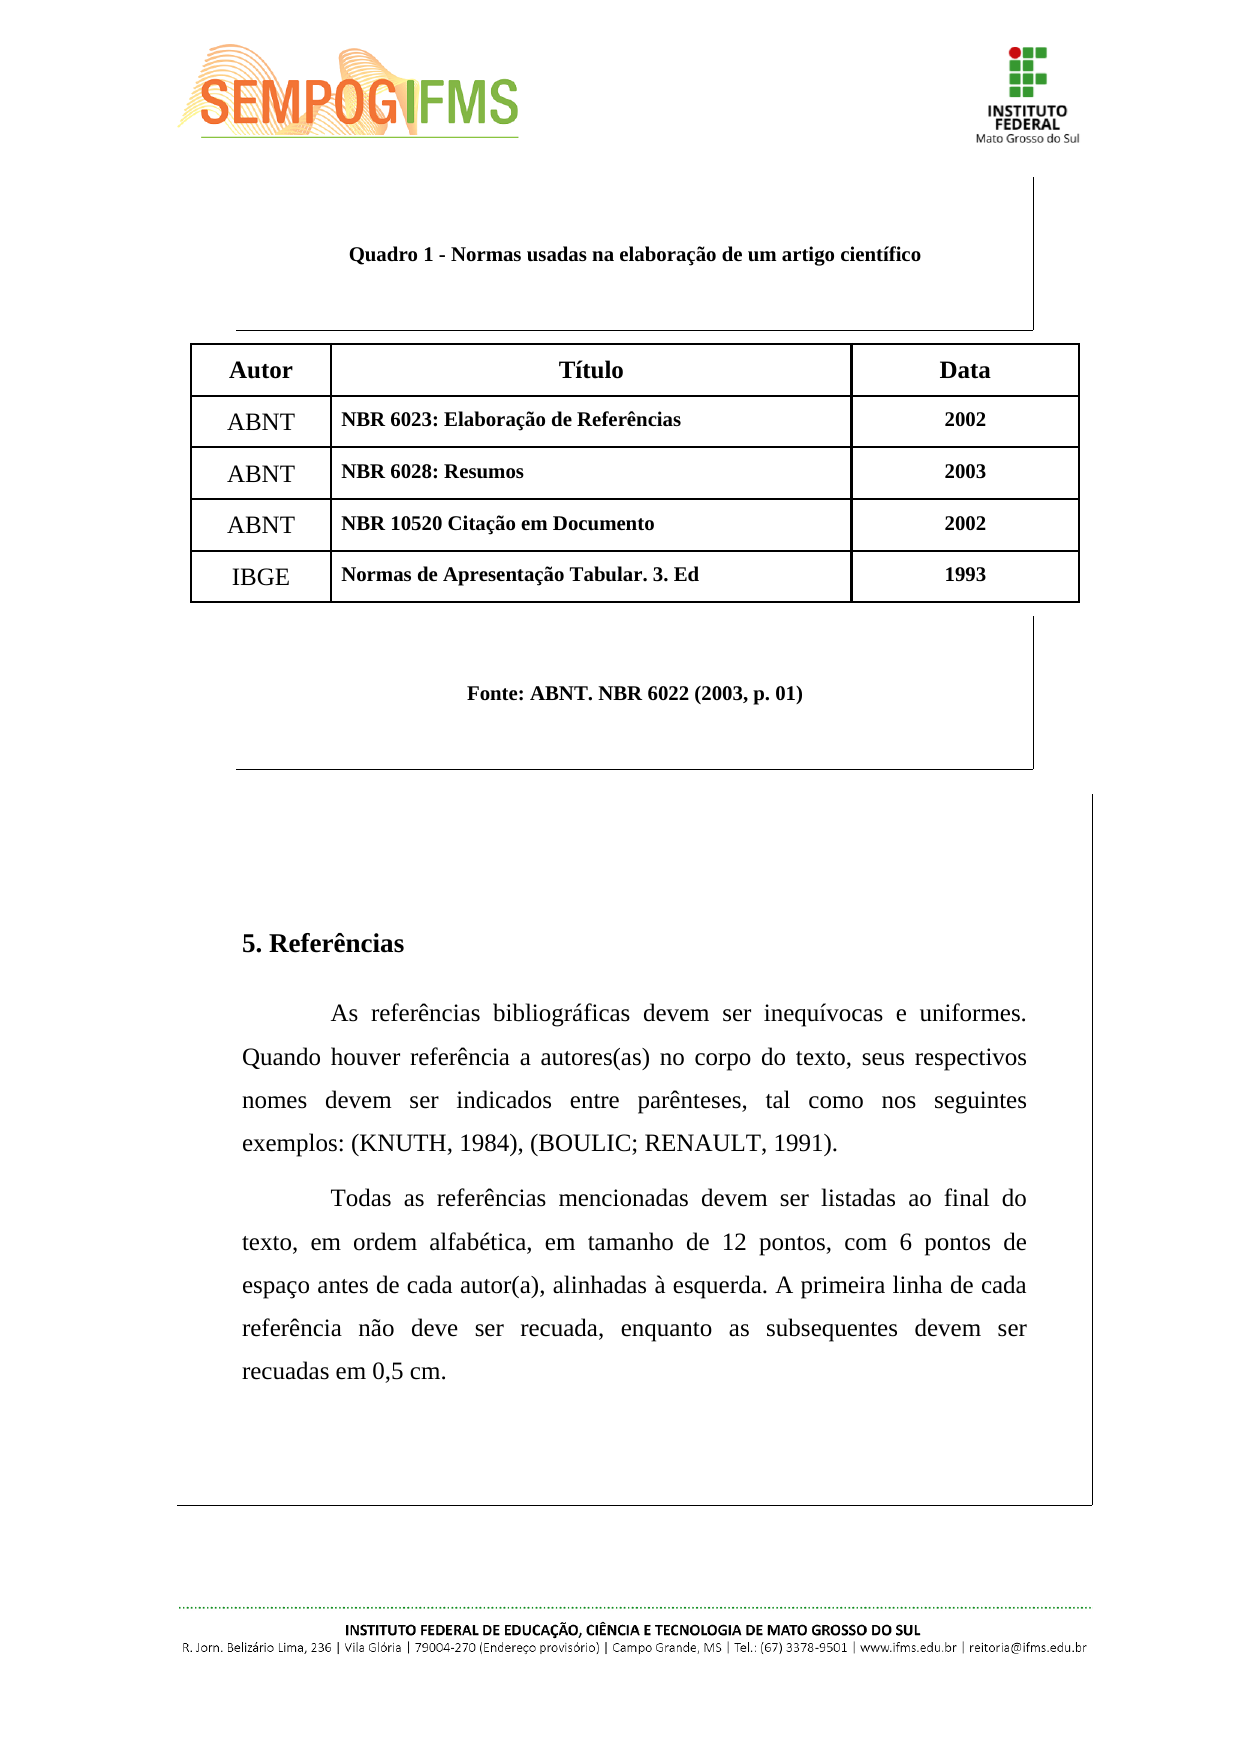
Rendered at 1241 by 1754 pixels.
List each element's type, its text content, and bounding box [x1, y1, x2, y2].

text Fonte: ABNT. NBR 6022 (2003, p. 01) [236, 616, 1033, 769]
table_header Autor [192, 345, 330, 394]
table_cell 2002 [853, 500, 1078, 549]
text 5. Referências [177, 862, 1092, 934]
table_cell IBGE [192, 552, 330, 601]
table_cell Normas de Apresentação Tabular. 3. Ed [332, 552, 850, 601]
table_cell NBR 6028: Resumos [332, 448, 850, 498]
table_header Data [853, 345, 1078, 394]
table_cell ABNT [192, 500, 330, 549]
text Quadro 1 - Normas usadas na elaboração de um artigo científico [236, 177, 1033, 330]
text As referências bibliográficas devem ser inequívocas e uniformes. Quando houver referência a autores(as) no corpo do texto, seus respectivos nomes devem ser indicados entre parênteses, tal como nos seguintes exemplos: (KNUTH, 1984), (BOULIC; RENAULT, 1991). [177, 934, 1092, 1119]
table_header Título [332, 345, 850, 394]
table_cell 2002 [853, 397, 1078, 446]
table_cell ABNT [192, 397, 330, 446]
table_cell ABNT [192, 448, 330, 498]
table_cell 2003 [853, 448, 1078, 498]
text Todas as referências mencionadas devem ser listadas ao final do texto, em ordem alfabética, em tamanho de 12 pontos, com 6 pontos de espaço antes de cada autor(a), alinhadas à esquerda. A primeira linha de cada referência não deve ser recuada, enquanto as subsequentes devem ser recuadas em 0,5 cm. [177, 1119, 1092, 1385]
table_cell 1993 [853, 552, 1078, 601]
table_cell NBR 10520 Citação em Documento [332, 500, 850, 549]
table_cell NBR 6023: Elaboração de Referências [332, 397, 850, 446]
